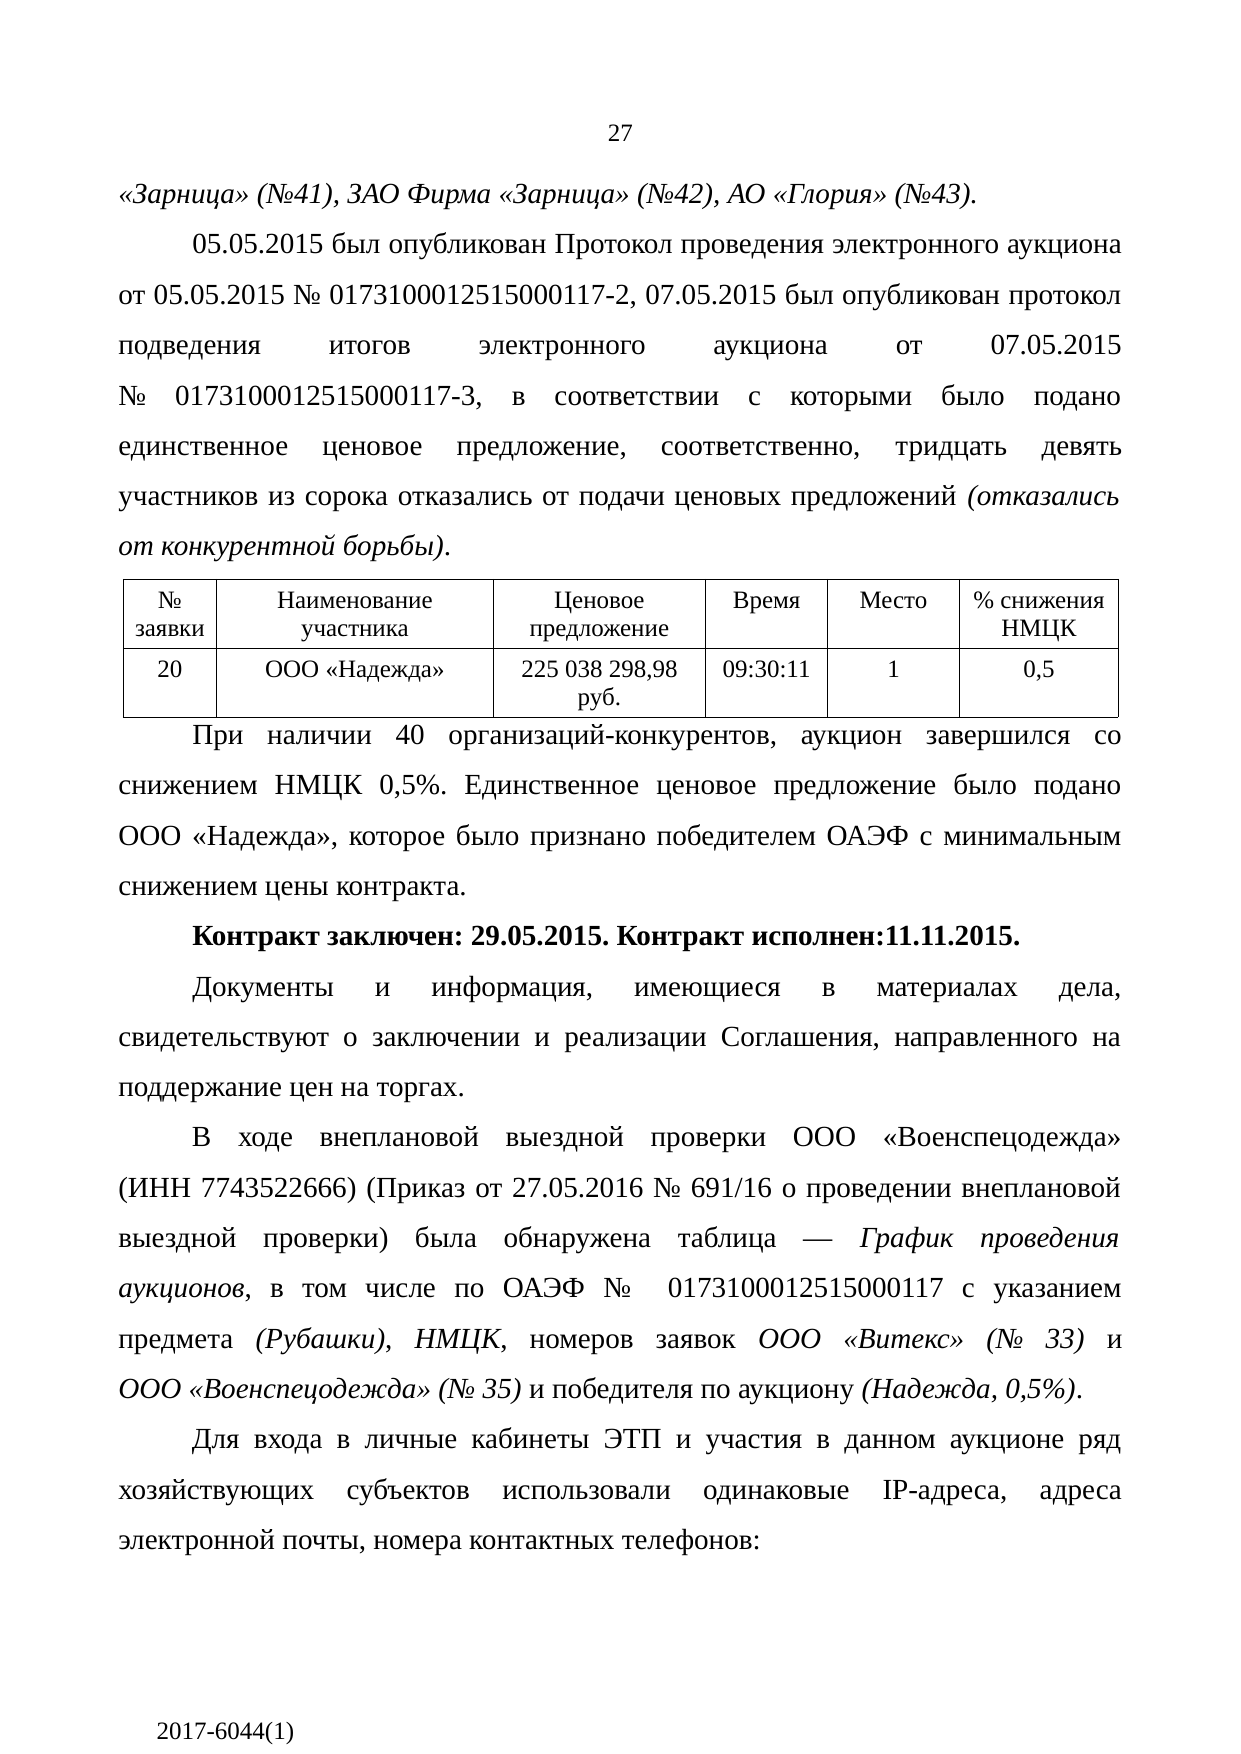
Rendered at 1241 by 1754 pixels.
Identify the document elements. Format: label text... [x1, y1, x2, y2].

table_cell 20 [124, 649, 216, 717]
table_cell 0,5 [960, 649, 1118, 717]
text Документы и информация, имеющиеся в материалах дела, свидетельствуют о заключении и реализации Соглашения, направленного на поддержание цен на торгах. [118, 969, 1122, 1103]
table_header Ценовое предложение [494, 580, 705, 648]
text Для входа в личные кабинеты ЭТП и участия в данном аукционе ряд хозяйствующих субъектов использовали одинаковые IP-адреса, адреса электронной почты, номера контактных телефонов: [118, 1421, 1122, 1556]
text 05.05.2015 был опубликован Протокол проведения электронного аукциона от 05.05.2015 № 0173100012515000117-2, 07.05.2015 был опубликован протокол подведения итогов электронного аукциона от 07.05.2015 № 0173100012515000117-3, в соответствии с которыми было подано единственное ценовое предложение, соответственно, тридцать девять участников из сорока отказались от подачи ценовых предложений (отказались от конкурентной борьбы). [118, 227, 1122, 562]
table_cell 1 [828, 649, 959, 717]
text Контракт заключен: 29.05.2015. Контракт исполнен:11.11.2015. [118, 918, 1122, 952]
table_cell 09:30:11 [706, 649, 827, 717]
table_header Время [706, 580, 827, 648]
table_header Место [828, 580, 959, 648]
table_cell 225 038 298,98 руб. [494, 649, 705, 717]
table_header Наименование участника [217, 580, 493, 648]
table_header % снижения НМЦК [960, 580, 1118, 648]
text При наличии 40 организаций-конкурентов, аукцион завершился со снижением НМЦК 0,5%. Единственное ценовое предложение было подано ООО «Надежда», которое было признано победителем ОАЭФ с минимальным снижением цены контракта. [118, 717, 1122, 902]
text «Зарница» (№41), ЗАО Фирма «Зарница» (№42), АО «Глория» (№43). [118, 176, 1122, 210]
table_header № заявки [124, 580, 216, 648]
text В ходе внеплановой выездной проверки ООО «Военспецодежда» (ИНН 7743522666) (Приказ от 27.05.2016 № 691/16 о проведении внеплановой выездной проверки) была обнаружена таблица — График проведения аукционов, в том числе по ОАЭФ № 0173100012515000117 с указанием предмета (Рубашки), НМЦК, номеров заявок ООО «Витекс» (№ 33) и ООО «Военспецодежда» (№ 35) и победителя по аукциону (Надежда, 0,5%). [118, 1119, 1122, 1405]
table_cell ООО «Надежда» [217, 649, 493, 717]
